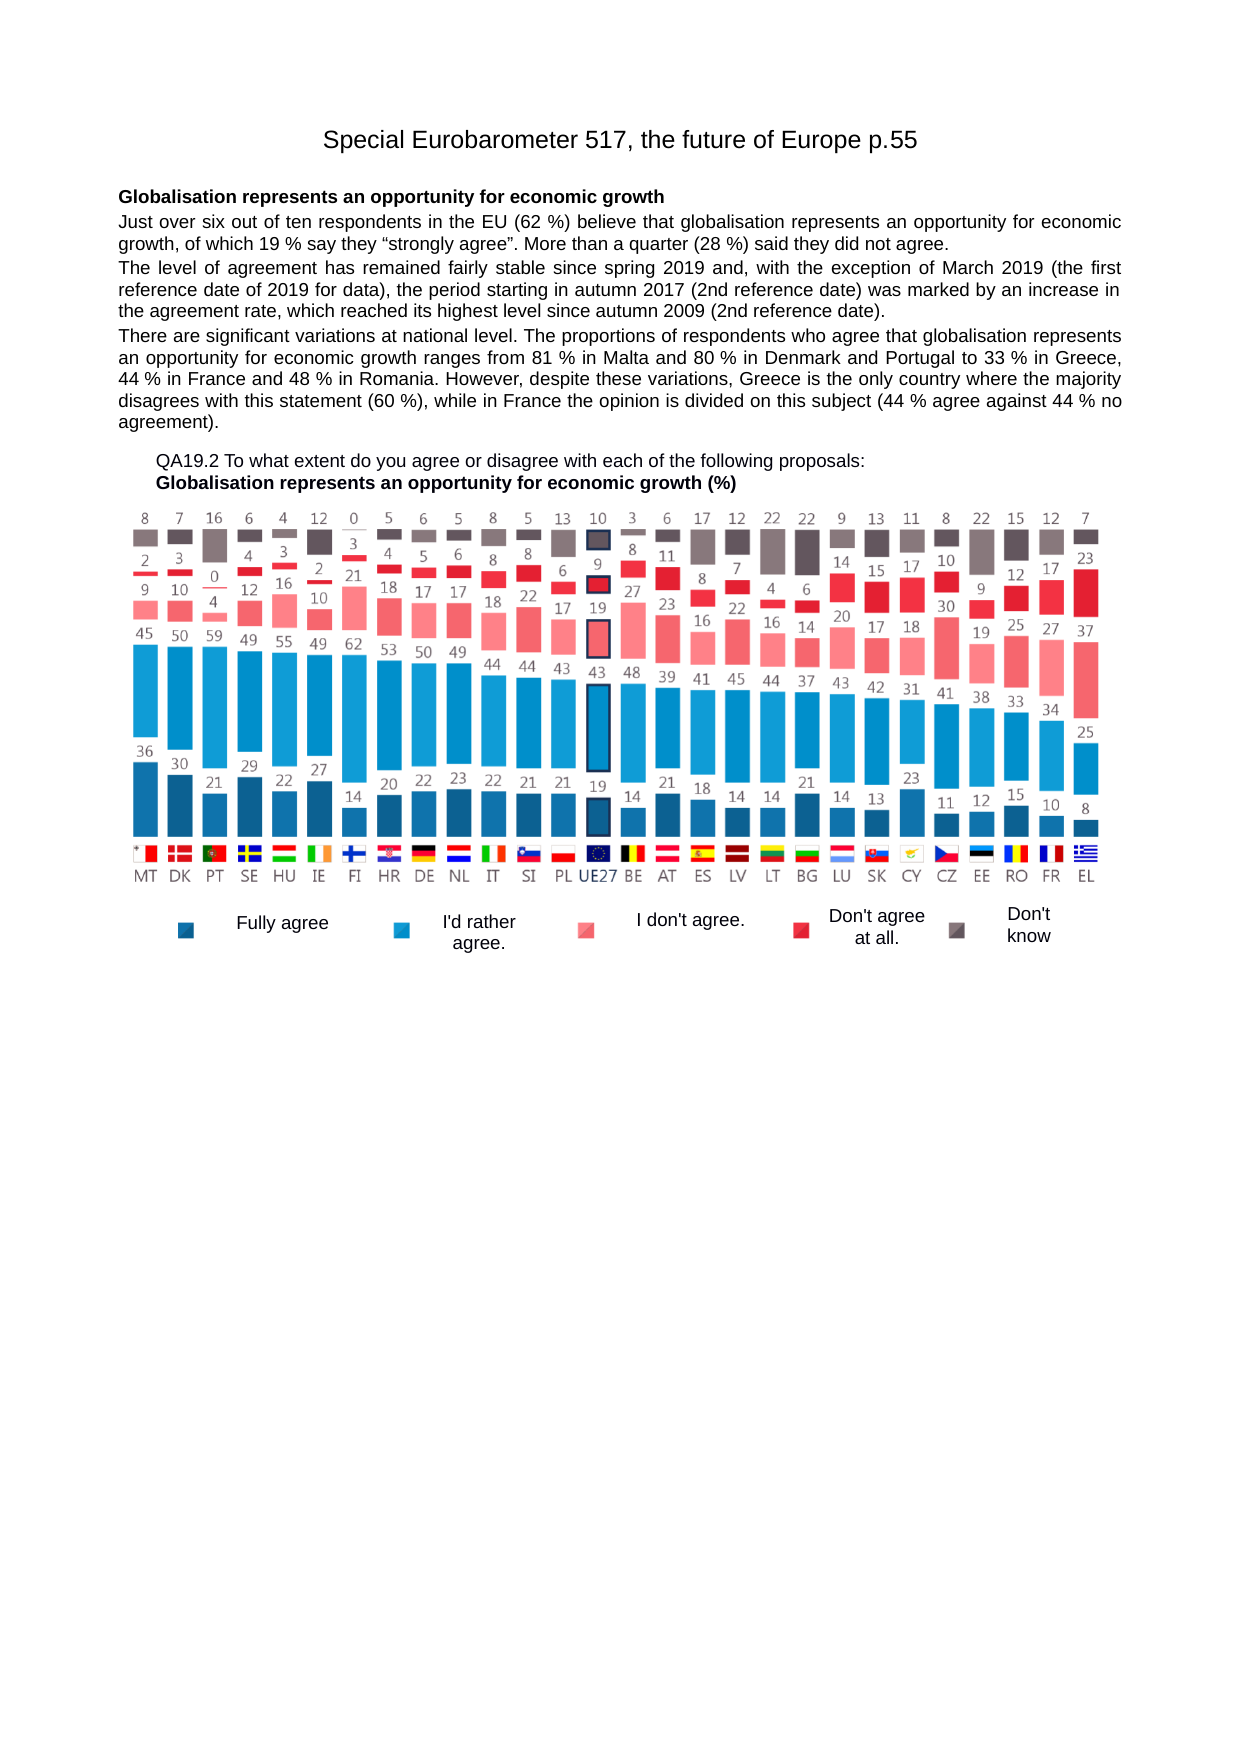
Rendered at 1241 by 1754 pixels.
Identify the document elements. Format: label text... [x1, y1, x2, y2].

picture [831, 911, 839, 921]
picture [171, 910, 974, 963]
text The level of agreement has remained fairly stable since spring 2019 and, with the exception of March 2019 (the first reference date of 2019 for data), the period starting in autumn 2017 (2nd reference date) was marked by an increase in the agreement rate, which reached its highest level since autumn 2009 (2nd reference date). [118, 257, 1122, 322]
text There are significant variations at national level. The proportions of respondents who agree that globalisation represents an opportunity for economic growth ranges from 81 % in Malta and 80 % in Denmark and Portugal to 33 % in Greece, 44 % in France and 48 % in Romania. However, despite these variations, Greece is the only country where the majority disagrees with this statement (60 %), while in France the opinion is divided on this subject (44 % agree against 44 % no agreement). [118, 325, 1122, 433]
picture [123, 509, 1110, 885]
text Just over six out of ten respondents in the EU (62 %) believe that globalisation represents an opportunity for economic growth, of which 19 % say they “strongly agree”. More than a quarter (28 %) said they did not agree. [118, 211, 1122, 254]
text Globalisation represents an opportunity for economic growth [118, 186, 1122, 208]
